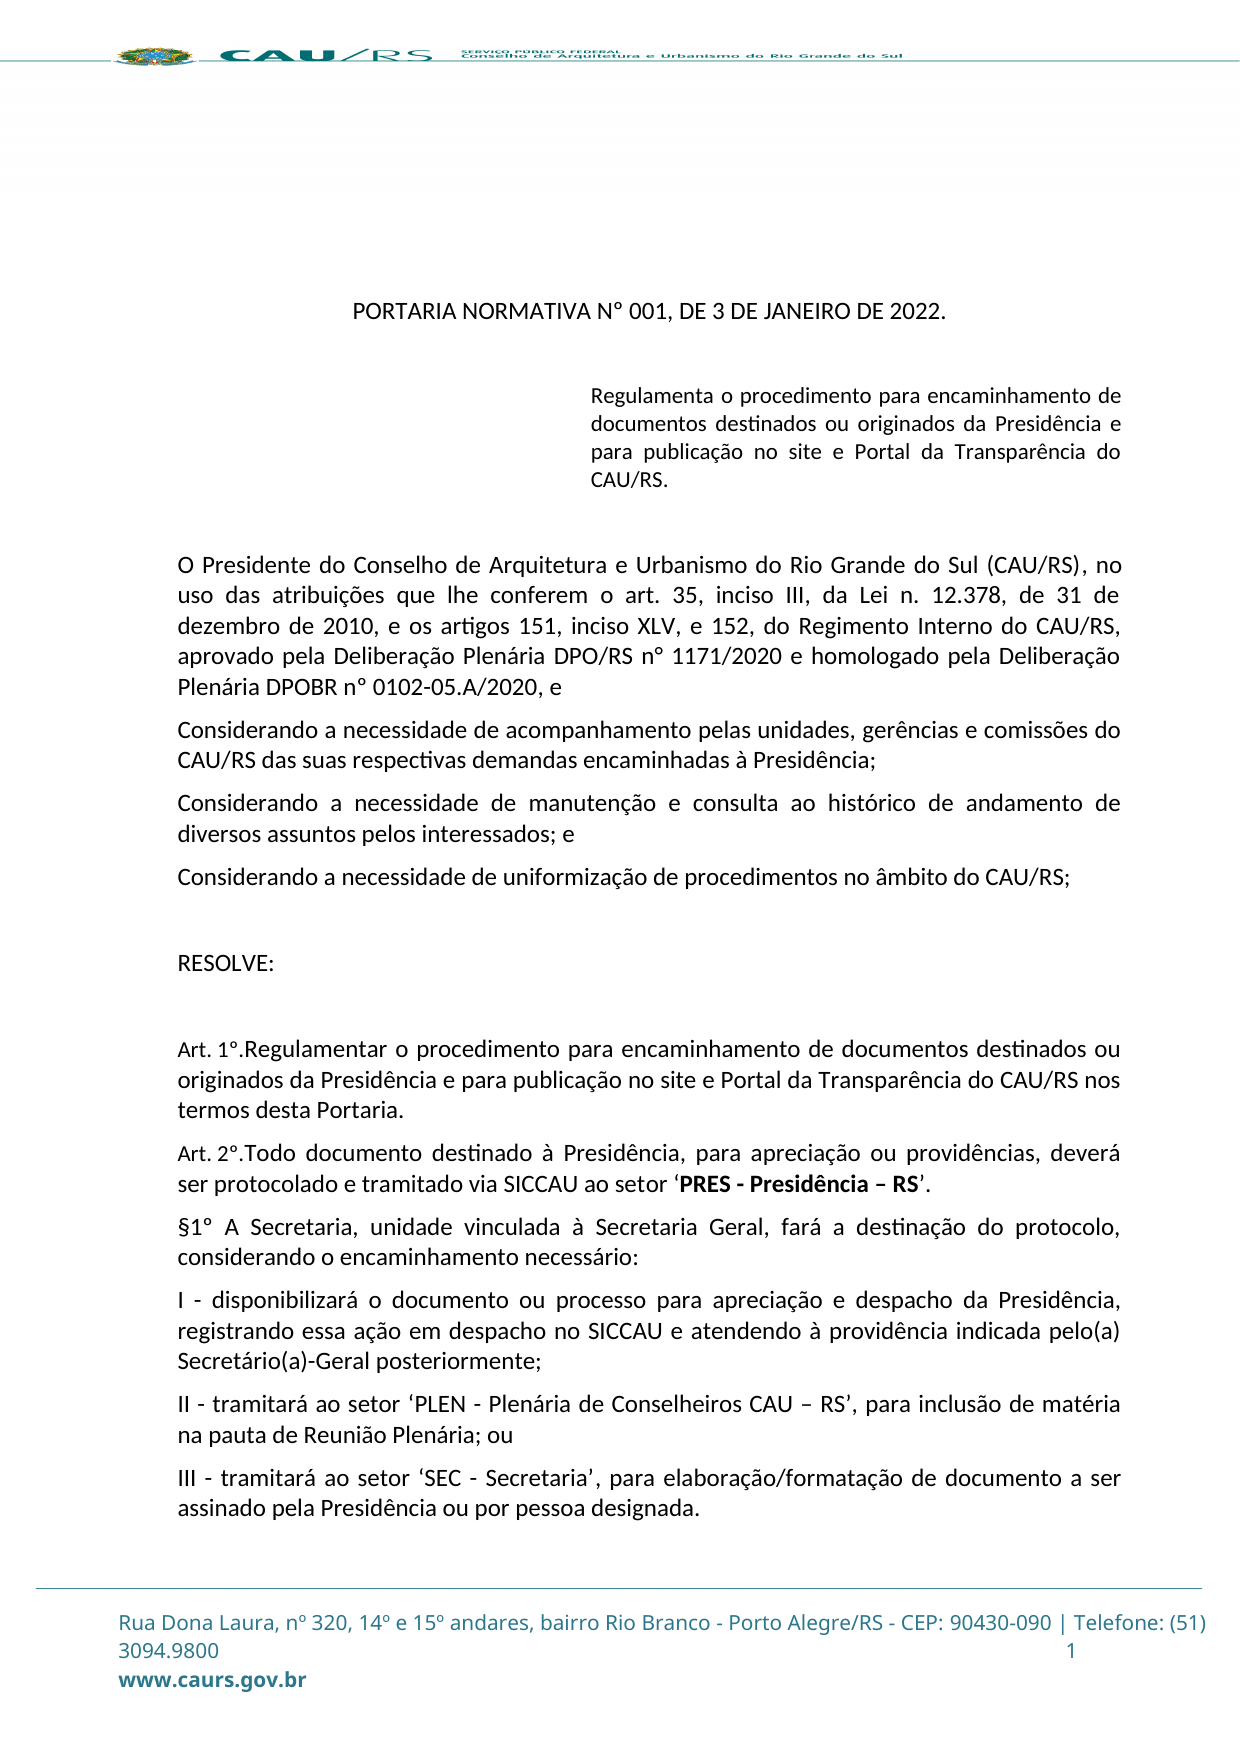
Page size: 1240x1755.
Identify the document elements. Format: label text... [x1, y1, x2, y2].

text PORTARIA NORMATIVA Nº 001, DE 3 DE JANEIRO DE 2022. [177, 295, 1122, 326]
list II - tramitará ao setor ‘PLEN - Plenária de Conselheiros CAU – RS’, para inclusão de matéria na pauta de Reunião Plenária; ou [177, 1388, 1122, 1449]
list Regulamentar o procedimento para encaminhamento de documentos destinados ou originados da Presidência e para publicação no site e Portal da Transparência do CAU/RS nos termos desta Portaria. [177, 1033, 1122, 1125]
list §1º A Secretaria, unidade vinculada à Secretaria Geral, fará a destinação do protocolo, considerando o encaminhamento necessário: [177, 1211, 1122, 1272]
list Todo documento destinado à Presidência, para apreciação ou providências, deverá ser protocolado e tramitado via SICCAU ao setor ‘PRES - Presidência – RS’. [177, 1137, 1122, 1198]
text Considerando a necessidade de manutenção e consulta ao histórico de andamento de diversos assuntos pelos interessados; e [177, 788, 1122, 849]
list I - disponibilizará o documento ou processo para apreciação e despacho da Presidência, registrando essa ação em despacho no SICCAU e atendendo à providência indicada pelo(a) Secretário(a)-Geral posteriormente; [177, 1284, 1122, 1376]
text RESOLVE: [177, 947, 1122, 978]
text O Presidente do Conselho de Arquitetura e Urbanismo do Rio Grande do Sul (CAU/RS), no uso das atribuições que lhe conferem o art. 35, inciso III, da Lei n. 12.378, de 31 de dezembro de 2010, e os artigos 151, inciso XLV, e 152, do Regimento Interno do CAU/RS, aprovado pela Deliberação Plenária DPO/RS n° 1171/2020 e homologado pela Deliberação Plenária DPOBR nº 0102-05.A/2020, e [177, 549, 1122, 702]
text Considerando a necessidade de uniformização de procedimentos no âmbito do CAU/RS; [177, 861, 1122, 892]
text Regulamenta o procedimento para encaminhamento de documentos destinados ou originados da Presidência e para publicação no site e Portal da Transparência do CAU/RS. [591, 381, 1122, 493]
list III - tramitará ao setor ‘SEC - Secretaria’, para elaboração/formatação de documento a ser assinado pela Presidência ou por pessoa designada. [177, 1462, 1122, 1523]
text Considerando a necessidade de acompanhamento pelas unidades, gerências e comissões do CAU/RS das suas respectivas demandas encaminhadas à Presidência; [177, 714, 1122, 775]
